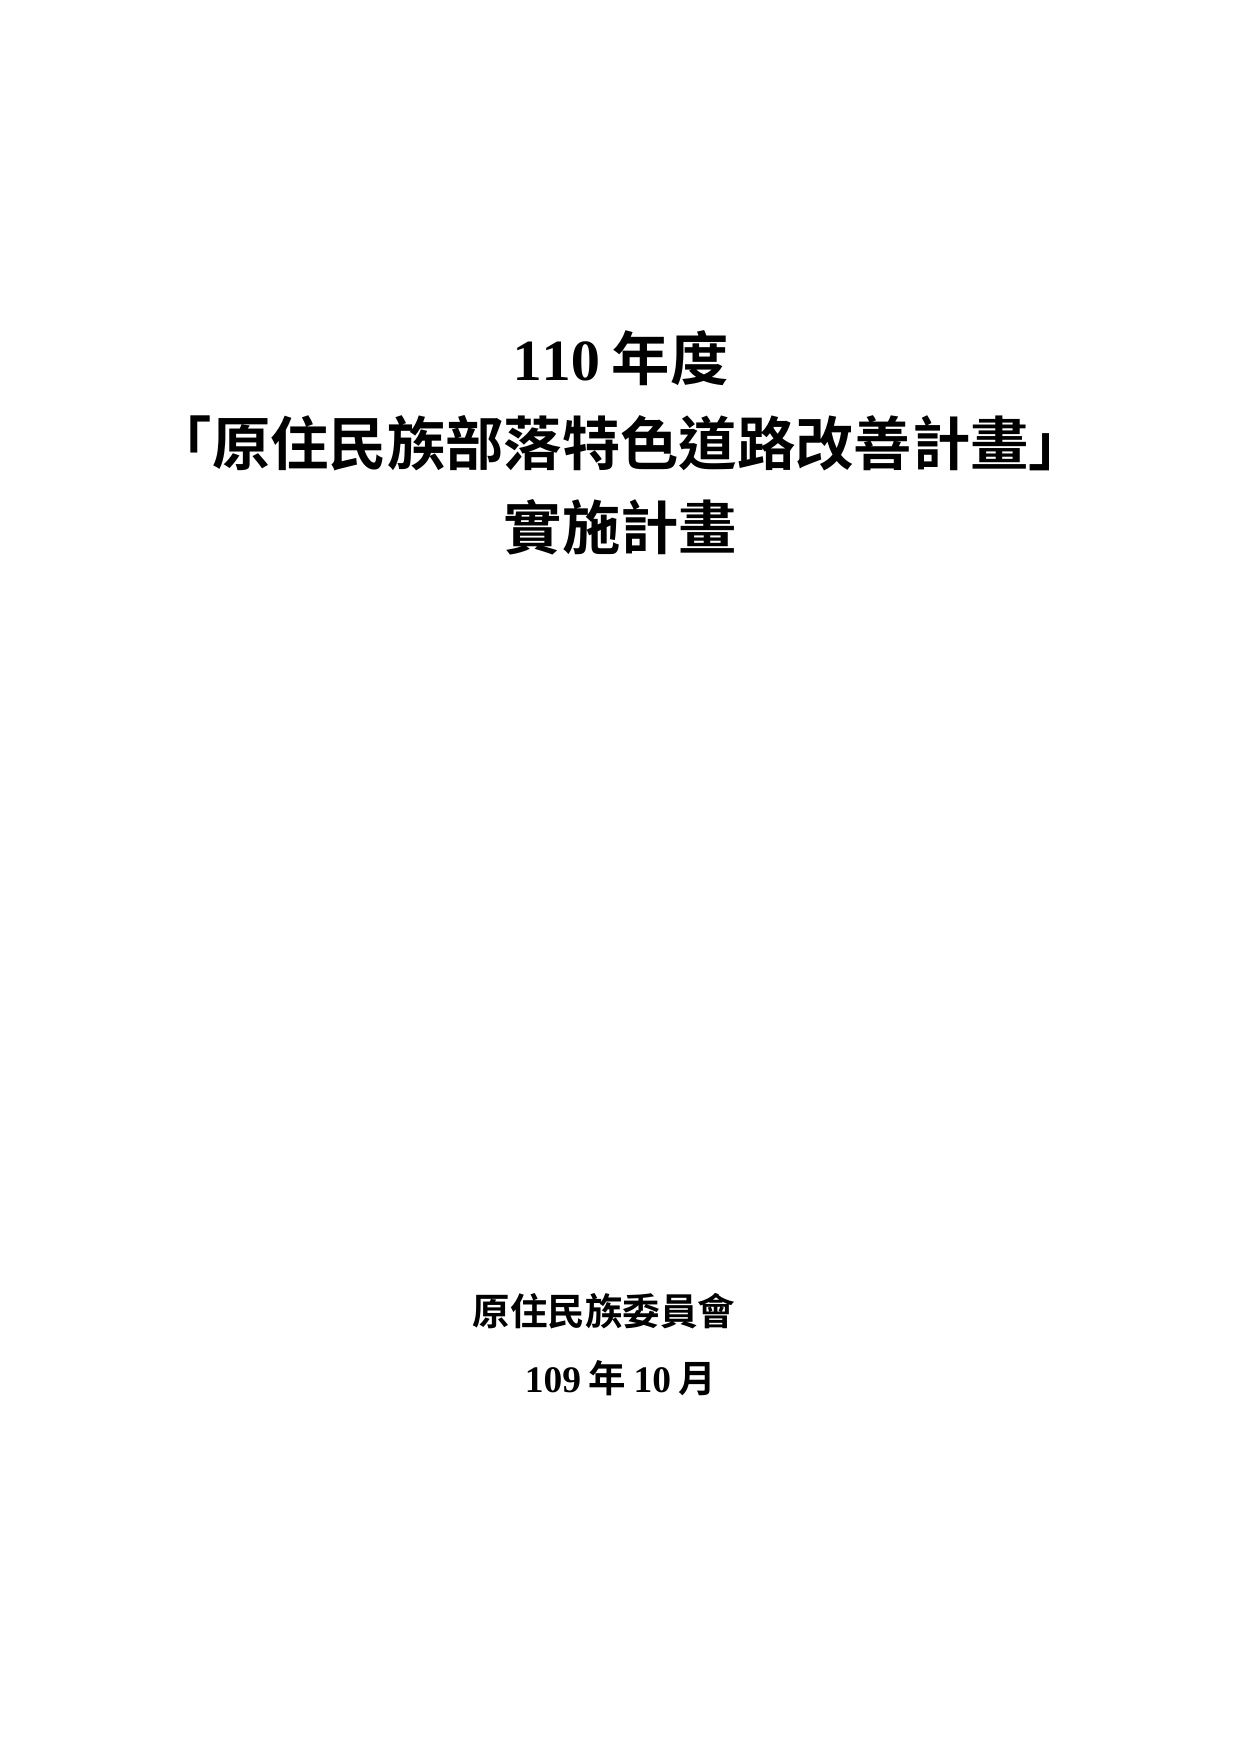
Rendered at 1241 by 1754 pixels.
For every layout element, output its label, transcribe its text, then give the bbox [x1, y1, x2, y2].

text 110年度 「原住民族部落特色道路改善計畫」 實施計畫 [118, 313, 1122, 567]
text 原住民族委員會 [85, 1282, 1122, 1336]
text 109年10月 [118, 1348, 1122, 1403]
